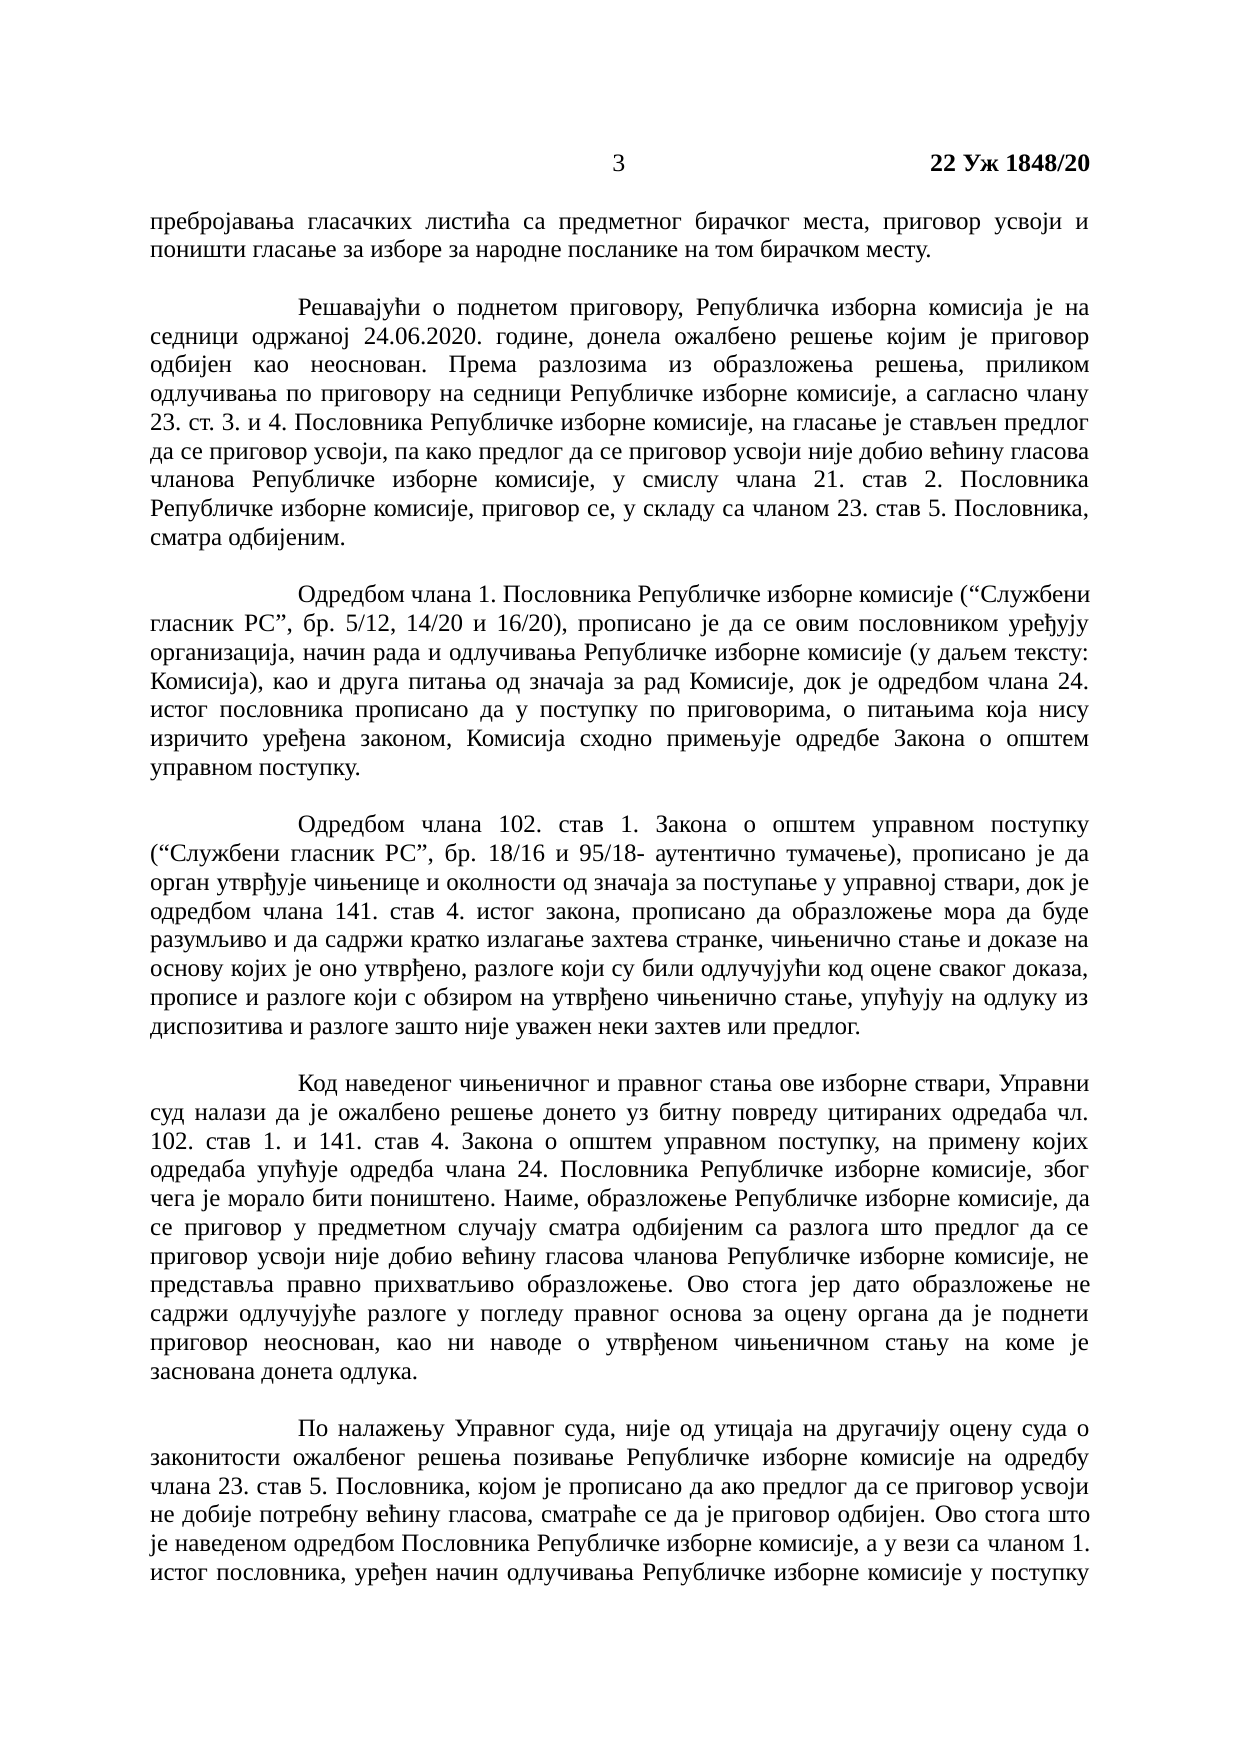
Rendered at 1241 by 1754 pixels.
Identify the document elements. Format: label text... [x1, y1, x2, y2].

text Код наведеног чињеничног и правног стања ове изборне ствари, Управни суд налази да је ожалбено решење донето уз битну повреду цитираних одредаба чл. 102. став 1. и 141. став 4. Закона о општем управном поступку, на примену којих одредаба упућује одредба члана 24. Пословника Републичке изборне комисије, због чега је морало бити поништено. Наиме, образложење Републичке изборне комисије, да се приговор у предметном случају сматра одбијеним са разлога што предлог да се приговор усвоји није добио већину гласова чланова Републичке изборне комисије, не представља правно прихватљиво образложење. Ово стога јер дато образложење не садржи одлучујуће разлоге у погледу правног основа за оцену органа да је поднети приговор неоснован, као ни наводе о утврђеном чињеничном стању на коме је заснована донета одлука. [150, 1068, 1090, 1384]
text Решавајући о поднетом приговору, Републичка изборна комисија је на седници одржаној 24.06.2020. године, донела ожалбено решење којим је приговор одбијен као неоснован. Према разлозима из образложења решења, приликом одлучивања по приговору на седници Републичке изборне комисије, а сагласно члану 23. ст. 3. и 4. Пословника Републичке изборне комисије, на гласање је стављен предлог да се приговор усвоји, па како предлог да се приговор усвоји није добио већину гласова чланова Републичке изборне комисије, у смислу члана 21. став 2. Пословника Републичке изборне комисије, приговор се, у складу са чланом 23. став 5. Пословника, сматра одбијеним. [150, 292, 1090, 551]
text Одредбом члана 1. Пословника Републичке изборне комисије (“Службени гласник РС”, бр. 5/12, 14/20 и 16/20), прописано је да се овим пословником уређују организација, начин рада и одлучивања Републичке изборне комисије (у даљем тексту: Комисија), као и друга питања од значаја за рад Комисије, док је одредбом члана 24. истог пословника прописано да у поступку по приговорима, о питањима која нису изричито уређена законом, Комисија сходно примењује одредбе Закона о општем управном поступку. [150, 579, 1090, 781]
text По налажењу Управног суда, није од утицаја на другачију оцену суда о законитости ожалбеног решења позивање Републичке изборне комисије на одредбу члана 23. став 5. Пословника, којом је прописано да ако предлог да се приговор усвоји не добије потребну већину гласова, сматраће се да је приговор одбијен. Ово стога што је наведеном одредбом Пословника Републичке изборне комисије, а у вези са чланом 1. истог пословника, уређен начин одлучивања Републичке изборне комисије у поступку [150, 1413, 1090, 1586]
text Одредбом члана 102. став 1. Закона о општем управном поступку (“Службени гласник РС”, бр. 18/16 и 95/18- аутентично тумачење), прописано је да орган утврђује чињенице и околности од значаја за поступање у управној ствари, док је одредбом члана 141. став 4. истог закона, прописано да образложење мора да буде разумљиво и да садржи кратко излагање захтева странке, чињенично стање и доказе на основу којих је оно утврђено, разлоге који су били одлучујући код оцене сваког доказа, прописе и разлоге који с обзиром на утврђено чињенично стање, упућују на одлуку из диспозитива и разлоге зашто није уважен неки захтев или предлог. [150, 809, 1090, 1039]
text пребројавања гласачких листића са предметног бирачког места, приговор усвоји и поништи гласање за изборе за народне посланике на том бирачком месту. [150, 206, 1090, 263]
